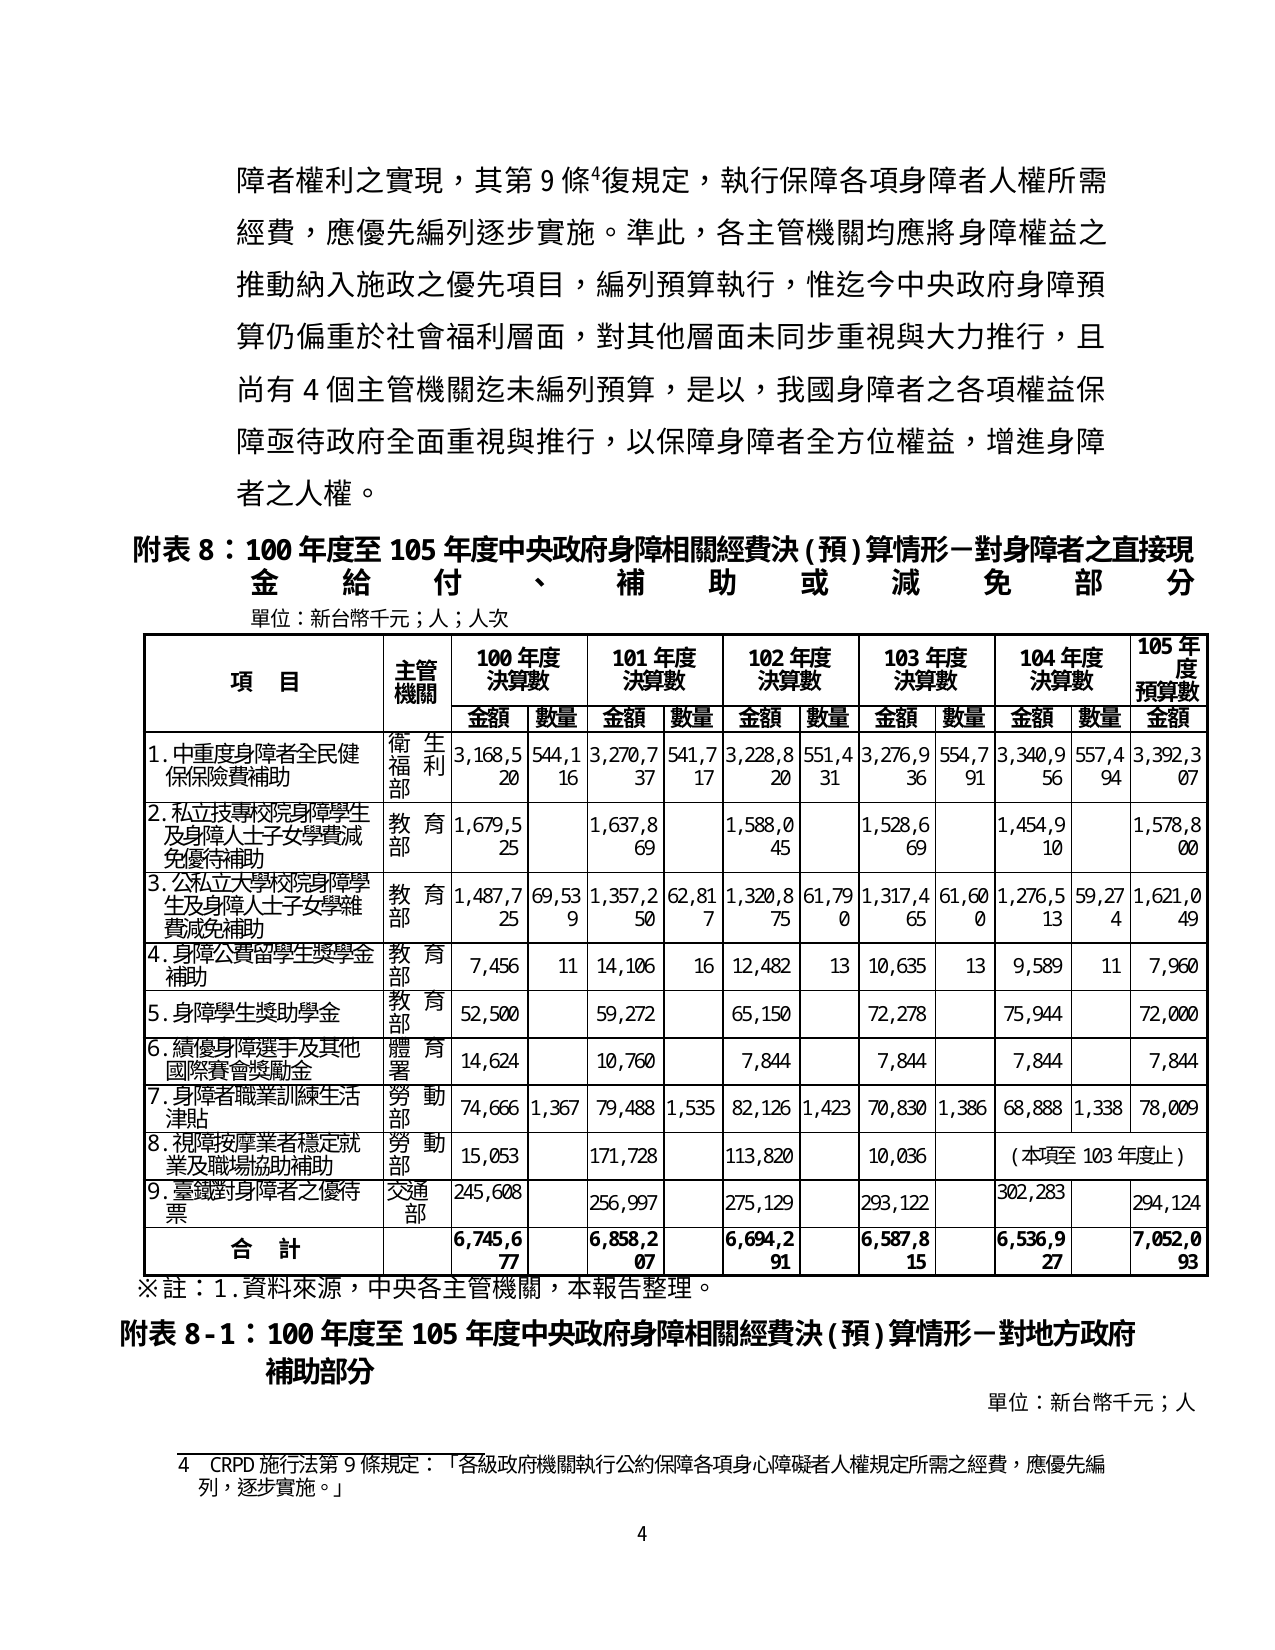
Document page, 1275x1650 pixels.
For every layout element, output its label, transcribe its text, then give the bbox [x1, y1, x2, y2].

table_cell [936, 1133, 994, 1179]
table_cell [801, 1181, 858, 1227]
table_cell 1,588,045 [724, 803, 799, 872]
table_cell 82,126 [724, 1086, 799, 1132]
table_cell 金額 [996, 707, 1071, 731]
table_cell 554,791 [936, 733, 994, 802]
table_cell 59,272 [588, 991, 663, 1037]
table_cell 數量 [665, 707, 722, 731]
table_cell 4.身障公費留學生獎學金補助 [146, 944, 383, 989]
table_cell [529, 1133, 587, 1179]
table_cell [801, 991, 858, 1037]
table_cell [384, 1228, 451, 1274]
table_cell [936, 991, 994, 1037]
table_cell 金額 [452, 707, 527, 731]
table_cell [665, 1228, 722, 1274]
table_cell 7.身障者職業訓練生活津貼 [146, 1086, 383, 1132]
table_cell 551,431 [801, 733, 858, 802]
text 附表8-1：100年度至105年度中央政府身障相關經費決(預)算情形－對地方政府補助部分 [119, 1314, 1137, 1389]
table_cell [936, 1039, 994, 1084]
table_cell [529, 1181, 587, 1227]
table_cell 70,830 [860, 1086, 935, 1132]
table_cell 10,635 [860, 944, 935, 989]
table_cell [665, 803, 722, 872]
table_cell 79,488 [588, 1086, 663, 1132]
table_cell 1,367 [529, 1086, 587, 1132]
table_cell [936, 1181, 994, 1227]
table_cell 7,844 [860, 1039, 935, 1084]
table_cell 6,858,207 [588, 1228, 663, 1274]
table_cell 13 [936, 944, 994, 989]
table_cell 171,728 [588, 1133, 663, 1179]
table_cell [665, 991, 722, 1037]
table_cell 3,168,520 [452, 733, 527, 802]
table_cell [529, 1228, 587, 1274]
table_header 102年度 決算數 [724, 636, 858, 705]
table_cell 557,494 [1072, 733, 1130, 802]
table_cell 金額 [588, 707, 663, 731]
table_cell 61,600 [936, 873, 994, 942]
table_cell 1,528,669 [860, 803, 935, 872]
table_cell 294,124 [1131, 1181, 1206, 1227]
table_cell 衛生福利部 [384, 733, 451, 802]
table_cell 數量 [529, 707, 587, 731]
table_cell 1,357,250 [588, 873, 663, 942]
table_cell [801, 803, 858, 872]
table_cell 勞動部 [384, 1133, 451, 1179]
table_cell [1072, 803, 1130, 872]
table_cell 勞動部 [384, 1086, 451, 1132]
table_cell [529, 1039, 587, 1084]
table_cell 65,150 [724, 991, 799, 1037]
table_cell 275,129 [724, 1181, 799, 1227]
table_cell 544,116 [529, 733, 587, 802]
text 障者權利之實現，其第9條復規定，執行保障各項身障者人權所需經費，應優先編列逐步實施。準此，各主管機關均應將身障權益之推動納入施政之優先項目，編列預算執行，惟迄今中央政府身障預算仍偏重於社會福利層面，對其他層面未同步重視與大力推行，且尚有4個主管機關迄未編列預算，是以，我國身障者之各項權益保障亟待政府全面重視與推行，以保障身障者全方位權益，增進身障者之人權。 [236, 150, 1107, 514]
table_cell 75,944 [996, 991, 1071, 1037]
table_cell 61,790 [801, 873, 858, 942]
table_cell 1,317,465 [860, 873, 935, 942]
table_cell 7,844 [724, 1039, 799, 1084]
table_cell 教育部 [384, 944, 451, 989]
table_cell [665, 1133, 722, 1179]
table_header 104年度 決算數 [996, 636, 1130, 705]
table_cell 1,276,513 [996, 873, 1071, 942]
table_cell 113,820 [724, 1133, 799, 1179]
table_cell 74,666 [452, 1086, 527, 1132]
table_cell 10,036 [860, 1133, 935, 1179]
table_cell [1072, 1039, 1130, 1084]
table_cell [801, 1228, 858, 1274]
table_cell 16 [665, 944, 722, 989]
table_cell 245,608 [452, 1181, 527, 1227]
table_cell 1,487,725 [452, 873, 527, 942]
table_cell 合 計 [146, 1228, 383, 1274]
table_cell 1,423 [801, 1086, 858, 1132]
table_cell [665, 1181, 722, 1227]
table_cell [529, 991, 587, 1037]
table_cell 1,535 [665, 1086, 722, 1132]
table_cell 52,500 [452, 991, 527, 1037]
table_cell 541,717 [665, 733, 722, 802]
table_cell 教育部 [384, 873, 451, 942]
table_cell 15,053 [452, 1133, 527, 1179]
text 單位：新台幣千元；人 [177, 1393, 1196, 1414]
table_cell 256,997 [588, 1181, 663, 1227]
table_cell 72,278 [860, 991, 935, 1037]
table_cell [1072, 991, 1130, 1037]
table_cell 數量 [936, 707, 994, 731]
table_cell 3.公私立大學校院身障學生及身障人士子女學雜費減免補助 [146, 873, 383, 942]
table_cell 3,392,307 [1131, 733, 1206, 802]
table_cell [1072, 1228, 1130, 1274]
table_cell 6.績優身障選手及其他國際賽會獎勵金 [146, 1039, 383, 1084]
table_cell [1072, 1181, 1130, 1227]
table_cell 7,844 [1131, 1039, 1206, 1084]
table_header 主管 機關 [384, 636, 451, 731]
table_cell 14,624 [452, 1039, 527, 1084]
table_cell 6,536,927 [996, 1228, 1071, 1274]
table_cell 1,679,525 [452, 803, 527, 872]
table_cell 14,106 [588, 944, 663, 989]
table_cell 12,482 [724, 944, 799, 989]
table_cell 8.視障按摩業者穩定就業及職場協助補助 [146, 1133, 383, 1179]
table_cell 62,817 [665, 873, 722, 942]
table_cell 1,338 [1072, 1086, 1130, 1132]
table_cell 1,637,869 [588, 803, 663, 872]
table_cell [665, 1039, 722, 1084]
table_cell 6,745,677 [452, 1228, 527, 1274]
table_cell 72,000 [1131, 991, 1206, 1037]
table_cell 1,386 [936, 1086, 994, 1132]
table_cell 59,274 [1072, 873, 1130, 942]
table_cell (本項至103年度止) [996, 1133, 1206, 1179]
table_cell [801, 1039, 858, 1084]
table_cell 3,228,820 [724, 733, 799, 802]
table_cell 9,589 [996, 944, 1071, 989]
table_cell 1,320,875 [724, 873, 799, 942]
table_cell 78,009 [1131, 1086, 1206, 1132]
table_cell 數量 [801, 707, 858, 731]
table_header 103年度 決算數 [860, 636, 994, 705]
table_cell 6,694,291 [724, 1228, 799, 1274]
table_cell 教育部 [384, 803, 451, 872]
table_cell 7,960 [1131, 944, 1206, 989]
table_cell 68,888 [996, 1086, 1071, 1132]
table_cell 9.臺鐵對身障者之優待票 [146, 1181, 383, 1227]
table_cell 3,276,936 [860, 733, 935, 802]
table_cell 2.私立技專校院身障學生及身障人士子女學費減免優待補助 [146, 803, 383, 872]
table_header 100年度 決算數 [452, 636, 587, 705]
table_cell 數量 [1072, 707, 1130, 731]
table_cell 10,760 [588, 1039, 663, 1084]
table_cell 7,456 [452, 944, 527, 989]
table_cell 13 [801, 944, 858, 989]
table_header 105年度 預算數 [1131, 636, 1206, 705]
table_cell 金額 [860, 707, 935, 731]
table_cell 1,578,800 [1131, 803, 1206, 872]
text 附表8：100年度至105年度中央政府身障相關經費決(預)算情形－對身障者之直接現金給付、補助或減免部分 單位：新台幣千元；人；人次 [133, 533, 1196, 633]
table_cell 7,052,093 [1131, 1228, 1206, 1274]
table_header 101年度 決算數 [588, 636, 722, 705]
table_cell [936, 803, 994, 872]
table_cell 6,587,815 [860, 1228, 935, 1274]
table_cell 1,621,049 [1131, 873, 1206, 942]
table_cell 5.身障學生獎助學金 [146, 991, 383, 1037]
table_cell [936, 1228, 994, 1274]
text ※註：1.資料來源，中央各主管機關，本報告整理。 [133, 1277, 1107, 1302]
table_cell 金額 [724, 707, 799, 731]
table_cell 3,270,737 [588, 733, 663, 802]
table_cell 3,340,956 [996, 733, 1071, 802]
table_cell 293,122 [860, 1181, 935, 1227]
table_cell 11 [529, 944, 587, 989]
table_cell 1,454,910 [996, 803, 1071, 872]
table_cell 302,283 [996, 1181, 1071, 1227]
table_cell 體育署 [384, 1039, 451, 1084]
table_header 項 目 [146, 636, 383, 731]
table_cell 教育部 [384, 991, 451, 1037]
table_cell 金額 [1131, 707, 1206, 731]
table_cell 交通部 [384, 1181, 451, 1227]
table_cell [801, 1133, 858, 1179]
table_cell 69,539 [529, 873, 587, 942]
table_cell [529, 803, 587, 872]
table_cell 7,844 [996, 1039, 1071, 1084]
text CRPD施行法第9條規定：「各級政府機關執行公約保障各項身心障礙者人權規定所需之經費，應優先編列，逐步實施。」 [177, 1454, 1107, 1500]
table_cell 11 [1072, 944, 1130, 989]
table_cell 1.中重度身障者全民健保保險費補助 [146, 733, 383, 802]
